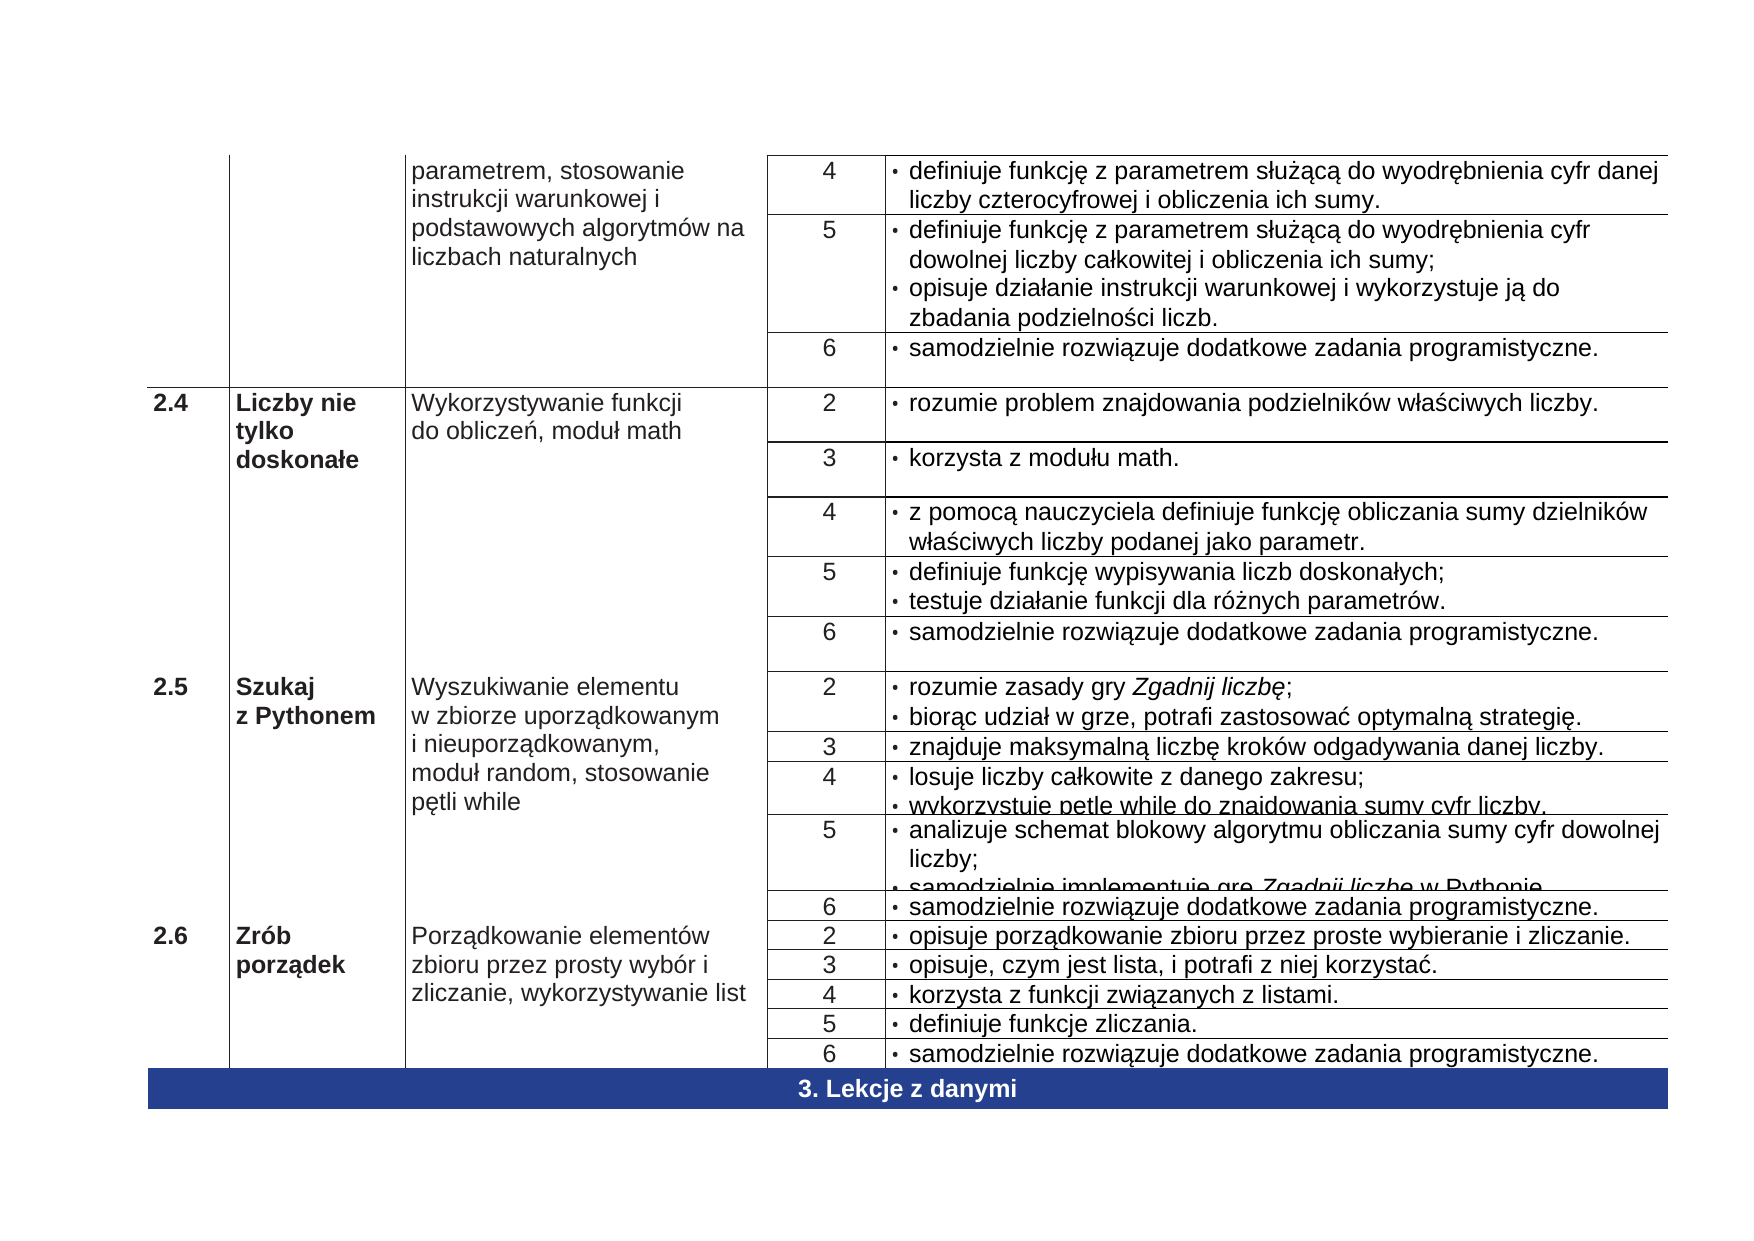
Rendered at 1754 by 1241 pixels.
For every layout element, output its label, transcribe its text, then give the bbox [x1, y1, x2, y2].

table_cell samodzielnie rozwiązuje dodatkowe zadania programistyczne. [886, 617, 1668, 671]
table_cell 5 [768, 815, 885, 890]
table_cell samodzielnie rozwiązuje dodatkowe zadania programistyczne. [886, 333, 1668, 387]
table_cell 5 [768, 557, 885, 616]
table_cell rozumie zasady gry Zgadnij liczbę; biorąc udział w grze, potrafi zastosować optymalną strategię. [886, 672, 1668, 731]
table_cell 6 [768, 891, 885, 920]
table_cell definiuje funkcję z parametrem służącą do wyodrębnienia cyfr dowolnej liczby całkowitej i obliczenia ich sumy; opisuje działanie instrukcji warunkowej i wykorzystuje ją do zbadania podzielności liczb. [886, 215, 1668, 332]
table_cell 5 [768, 215, 885, 332]
table_cell 2.6 [147, 921, 229, 1067]
table_cell 2 [768, 921, 885, 949]
table_cell 5 [768, 1009, 885, 1038]
table_cell Wyszukiwanie elementu w zbiorze uporządkowanym i nieuporządkowanym, moduł random, stosowanie pętli while [406, 671, 767, 920]
table_cell 4 [768, 762, 885, 814]
table_cell 3 [768, 443, 885, 496]
table_cell Porządkowanie elementów zbioru przez prosty wybór i zliczanie, wykorzystywanie list [406, 921, 767, 1067]
table_cell 2 [768, 388, 885, 441]
table_cell Szukaj z Pythonem [230, 671, 405, 920]
table_cell korzysta z modułu math. [886, 443, 1668, 496]
table_cell 4 [768, 980, 885, 1008]
table_cell Zrób porządek [230, 921, 405, 1067]
table_cell 3 [768, 732, 885, 761]
table_cell 6 [768, 617, 885, 671]
table_cell definiuje funkcję z parametrem służącą do wyodrębnienia cyfr danej liczby czterocyfrowej i obliczenia ich sumy. [886, 156, 1668, 214]
table_cell Wykorzystywanie funkcji do obliczeń, moduł math [406, 388, 767, 671]
table_cell 2 [768, 672, 885, 731]
table_cell 4 [768, 156, 885, 214]
table_cell 2.4 [147, 388, 229, 671]
table_cell 6 [768, 1039, 885, 1067]
table_cell 6 [768, 333, 885, 387]
table_cell 2.5 [147, 671, 229, 920]
table_cell Liczby nie tylko doskonałe [230, 388, 405, 671]
table_cell 4 [768, 498, 885, 556]
table_cell 3. Lekcje z danymi [148, 1068, 1668, 1109]
table_cell 3 [768, 950, 885, 979]
table_cell rozumie problem znajdowania podzielników właściwych liczby. [886, 388, 1668, 441]
